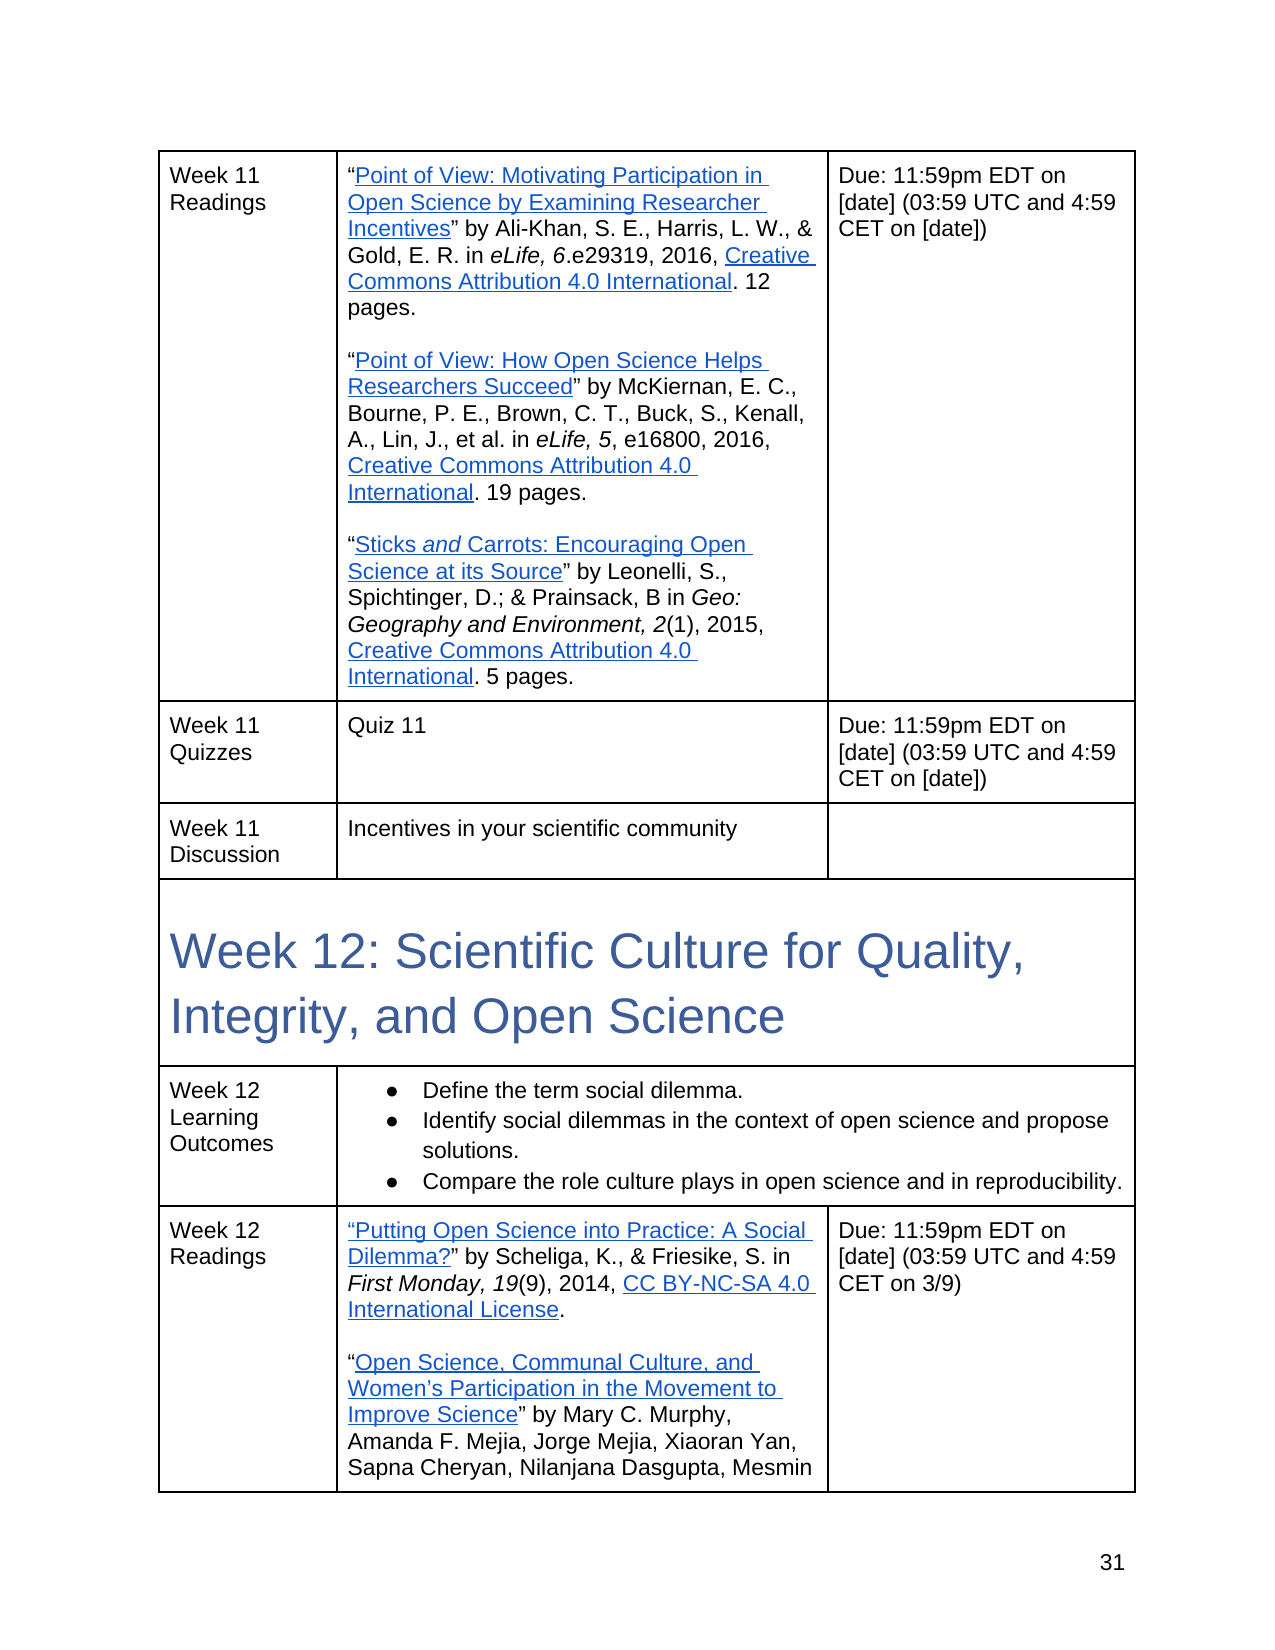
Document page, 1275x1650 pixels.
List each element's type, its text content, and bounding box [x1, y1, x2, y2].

table_cell [829, 804, 1134, 878]
table_cell Week 12 Readings [160, 1207, 336, 1491]
table_cell Week 11 Readings [160, 152, 336, 700]
table_cell Week 11 Quizzes [160, 702, 336, 802]
table_cell Week 11 Discussion [160, 804, 336, 878]
table_cell Week 12 Learning Outcomes [160, 1067, 336, 1204]
table_cell Due: 11:59pm EDT on [date] (03:59 UTC and 4:59 CET on [date]) [829, 152, 1134, 700]
table_cell “Point of View: Motivating Participation in Open Science by Examining Researcher Incentives” by Ali-Khan, S. E., Harris, L. W., & Gold, E. R. in eLife, 6.e29319, 2016, Creative Commons Attribution 4.0 International. 12 pages. “Point of View: How Open Science Helps Researchers Succeed” by McKiernan, E. C., Bourne, P. E., Brown, C. T., Buck, S., Kenall, A., Lin, J., et al. in eLife, 5, e16800, 2016, Creative Commons Attribution 4.0 International. 19 pages. “Sticks and Carrots: Encouraging Open Science at its Source” by Leonelli, S., Spichtinger, D.; & Prainsack, B in Geo: Geography and Environment, 2(1), 2015, Creative Commons Attribution 4.0 International. 5 pages. [338, 152, 827, 700]
table_cell Week 12: Scientific Culture for Quality, Integrity, and Open Science [160, 880, 1134, 1064]
table_cell Due: 11:59pm EDT on [date] (03:59 UTC and 4:59 CET on [date]) [829, 702, 1134, 802]
table_cell Due: 11:59pm EDT on [date] (03:59 UTC and 4:59 CET on 3/9) [829, 1207, 1134, 1491]
table_cell Define the term social dilemma. Identify social dilemmas in the context of open science and propose solutions. Compare the role culture plays in open science and in reproducibility. [338, 1067, 1134, 1204]
table_cell Quiz 11 [338, 702, 827, 802]
table_cell Incentives in your scientific community [338, 804, 827, 878]
table_cell “Putting Open Science into Practice: A Social Dilemma?” by Scheliga, K., & Friesike, S. in First Monday, 19(9), 2014, CC BY-NC-SA 4.0 International License. “Open Science, Communal Culture, and Women’s Participation in the Movement to Improve Science” by Mary C. Murphy, Amanda F. Mejia, Jorge Mejia, Xiaoran Yan, Sapna Cheryan, Nilanjana Dasgupta, Mesmin [338, 1207, 827, 1491]
